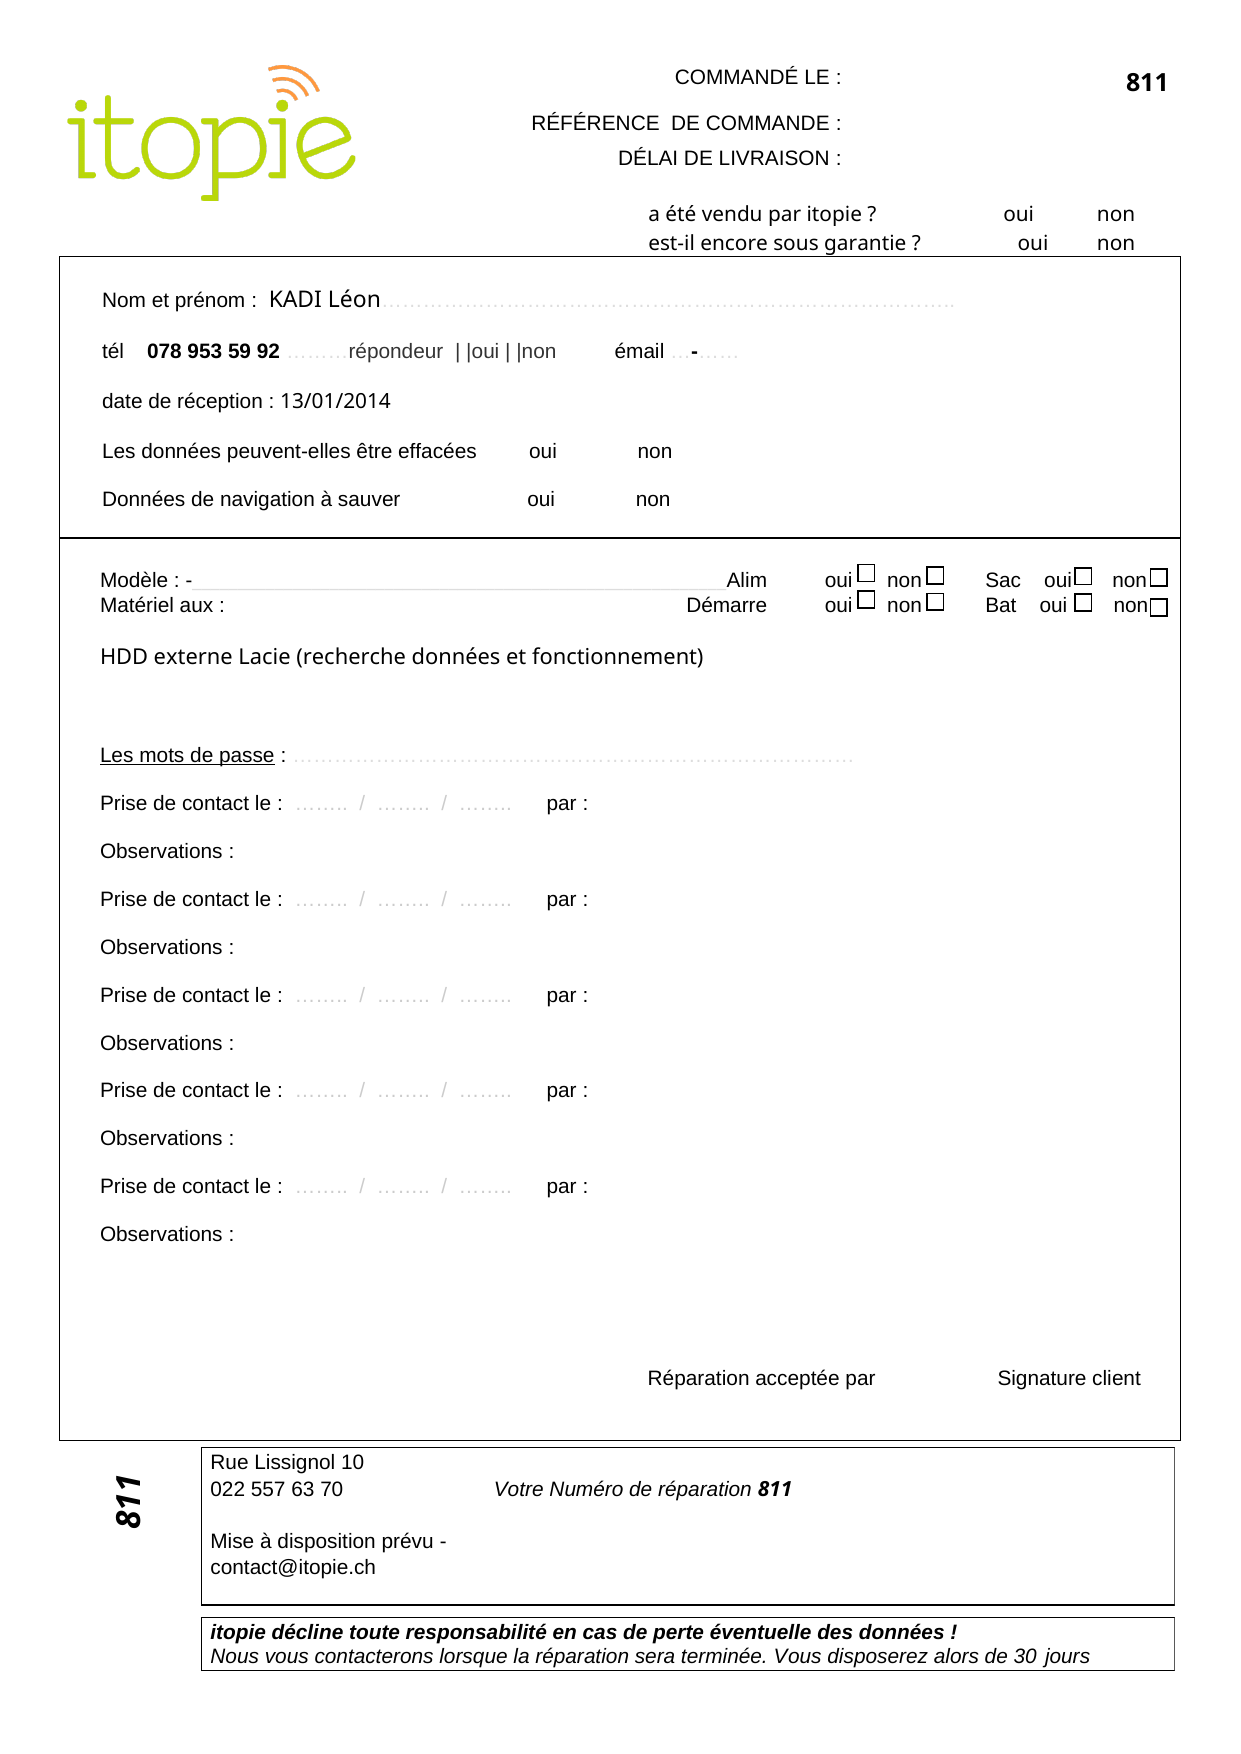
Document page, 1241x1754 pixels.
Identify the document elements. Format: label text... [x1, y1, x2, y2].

text Modèle : - Alim oui non Sac oui non [60, 562, 856, 590]
text date de réception : 13/01/2014 [60, 383, 1180, 415]
text Prise de contact le : …….. / …….. / …….. par : [60, 883, 1180, 911]
text tél 078 953 59 92 ………répondeur | |oui | |non émail …-…… [60, 335, 1180, 362]
text Les données peuvent-elles être effacées oui non [60, 436, 1180, 463]
text Prise de contact le : …….. / …….. / …….. par : [60, 979, 1180, 1006]
text Données de navigation à sauver oui non [60, 484, 1180, 511]
text Nom et prénom : KADI Léon……………………………………………………………………….. [60, 280, 1180, 314]
table_cell DÉLAI DE LIVRAISON : [490, 140, 847, 175]
table_cell itopie décline toute responsabilité en cas de perte éventuelle des données ! Nous vous contacterons lorsque la réparation sera terminée. Vous disposerez alors de 30 jours [195, 1611, 1180, 1677]
text Observations : [60, 836, 1180, 863]
text Réparation acceptée par Signature client [60, 1363, 1180, 1390]
text Modèle : - Alim oui non Sac oui non [879, 562, 925, 590]
text Observations : [60, 1219, 1180, 1246]
text HDD externe Lacie (recherche données et fonctionnement) [60, 638, 1180, 671]
text Matériel aux : Démarre oui non Bat oui non [60, 590, 1180, 617]
text Prise de contact le : …….. / …….. / …….. par : [60, 1171, 1180, 1198]
table_header 811 [59, 1441, 195, 1677]
text Modèle : - Alim oui non Sac oui non [948, 562, 1180, 590]
text Observations : [60, 1027, 1180, 1054]
table_cell [847, 105, 1180, 140]
text a été vendu par itopie ? oui non [59, 199, 1181, 228]
table_header COMMANDÉ LE : [490, 59, 847, 104]
table_header 811 [847, 59, 1180, 104]
text Prise de contact le : …….. / …….. / …….. par : [60, 1075, 1180, 1102]
table_cell [847, 140, 1180, 175]
text Les mots de passe : ……………………………………………………………………… [60, 740, 1180, 767]
table_cell RÉFÉRENCE DE COMMANDE : [490, 105, 847, 140]
text Observations : [60, 1123, 1180, 1150]
picture [67, 65, 356, 201]
table_header Rue Lissignol 10 022 557 63 70 Votre Numéro de réparation 811 Mise à disposition prévu - contact@itopie.ch [195, 1441, 1180, 1611]
text Observations : [60, 931, 1180, 958]
text est-il encore sous garantie ? oui non [59, 228, 1181, 256]
text Prise de contact le : …….. / …….. / …….. par : [60, 788, 1180, 815]
